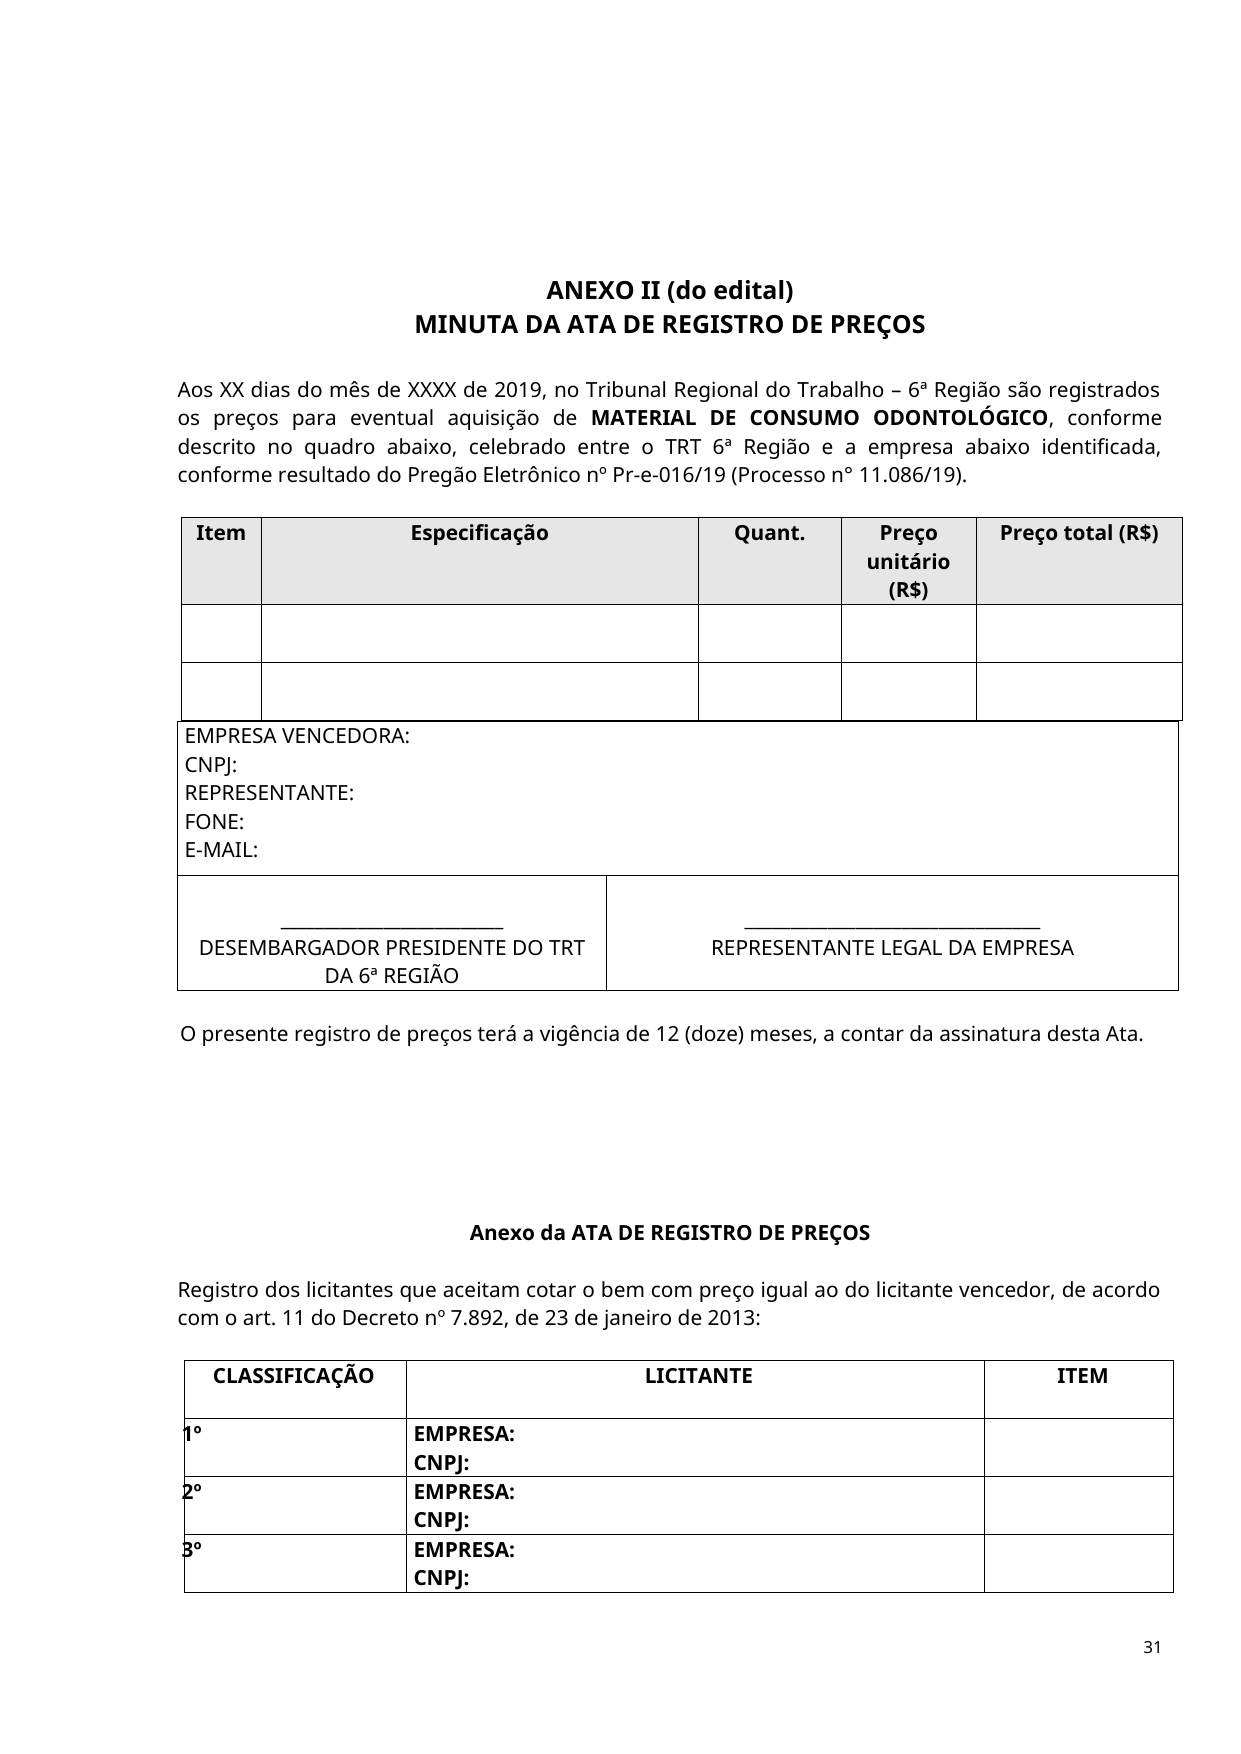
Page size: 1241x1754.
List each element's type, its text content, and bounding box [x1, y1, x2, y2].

text O presente registro de preços terá a vigência de 12 (doze) meses, a contar da assinatura desta Ata. [180, 1019, 1160, 1047]
text MINUTA DA ATA DE REGISTRO DE PREÇOS [177, 307, 1162, 341]
table_cell [977, 605, 1182, 662]
table_cell [985, 1535, 1173, 1592]
table_cell EMPRESA: CNPJ: [407, 1477, 984, 1534]
table_cell ________________________________ REPRESENTANTE LEGAL DA EMPRESA [607, 876, 1178, 989]
table_header LICITANTE [407, 1361, 984, 1418]
table_cell [985, 1419, 1173, 1476]
table_cell [182, 605, 261, 662]
table_header Quant. [699, 518, 841, 604]
text Aos XX dias do mês de XXXX de 2019, no Tribunal Regional do Trabalho – 6ª Região são registrados os preços para eventual aquisição de MATERIAL DE CONSUMO ODONTOLÓGICO, conforme descrito no quadro abaixo, celebrado entre o TRT 6ª Região e a empresa abaixo identificada, conforme resultado do Pregão Eletrônico nº Pr-e-016/19 (Processo n° 11.086/19). [177, 375, 1162, 489]
table_cell __________________________ DESEMBARGADOR PRESIDENTE DO TRT DA 6ª REGIÃO [178, 876, 606, 989]
table_cell [262, 605, 698, 662]
table_header Item [182, 518, 261, 604]
table_header EMPRESA VENCEDORA: CNPJ: REPRESENTANTE: FONE: E-MAIL: [178, 722, 1178, 875]
table_cell [699, 605, 841, 662]
text Anexo da ATA DE REGISTRO DE PREÇOS [177, 1218, 1163, 1246]
table_cell 3º [185, 1535, 406, 1592]
table_header Preço unitário (R$) [842, 518, 976, 604]
table_cell [699, 663, 841, 719]
table_cell [262, 663, 698, 719]
table_cell 1º [185, 1419, 406, 1476]
table_cell [985, 1477, 1173, 1534]
table_cell [842, 605, 976, 662]
table_cell [842, 663, 976, 719]
table_header ITEM [985, 1361, 1173, 1418]
text Registro dos licitantes que aceitam cotar o bem com preço igual ao do licitante vencedor, de acordo com o art. 11 do Decreto nº 7.892, de 23 de janeiro de 2013: [177, 1275, 1163, 1332]
text ANEXO II (do edital) [177, 273, 1162, 307]
table_header Especificação [262, 518, 698, 604]
table_cell EMPRESA: CNPJ: [407, 1535, 984, 1592]
table_header Preço total (R$) [977, 518, 1182, 604]
table_cell [977, 663, 1182, 719]
table_cell [182, 663, 261, 719]
table_header CLASSIFICAÇÃO [185, 1361, 406, 1418]
table_cell EMPRESA: CNPJ: [407, 1419, 984, 1476]
table_cell 2º [185, 1477, 406, 1534]
